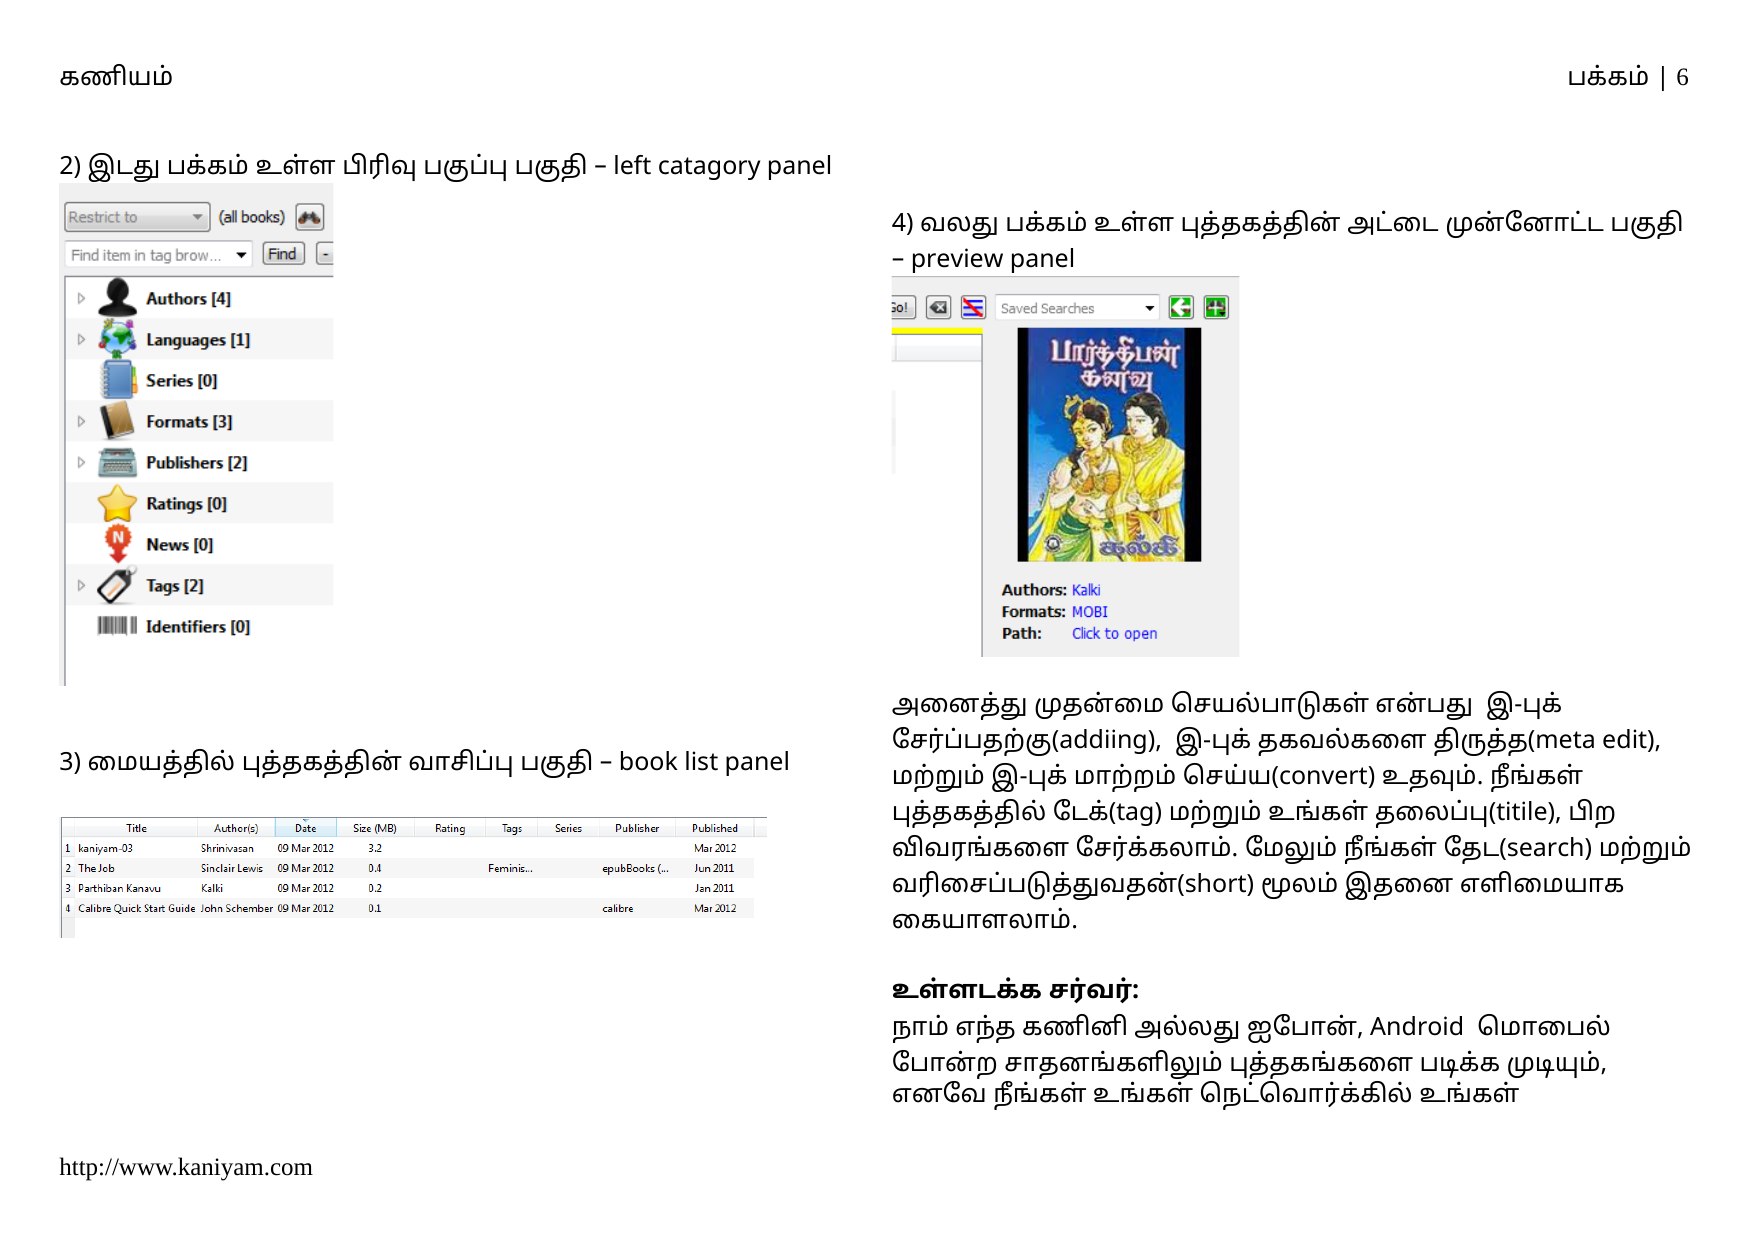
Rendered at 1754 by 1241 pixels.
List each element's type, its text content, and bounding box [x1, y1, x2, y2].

text உள்ளடக்க சர்வர்: [892, 972, 1695, 1008]
text 3) மையத்தில் புத்தகத்தின் வாசிப்பு பகுதி – book list panel [59, 743, 862, 779]
picture [59, 817, 767, 938]
text 4) வலது பக்கம் உள்ள புத்தகத்தின் அட்டை முன்னோட்ட பகுதி – preview panel [892, 205, 1695, 277]
text அனைத்து முதன்மை செயல்பாடுகள் என்பது இ-புக் சேர்ப்பதற்கு(addiing), இ-புக் தகவல்களை திருத்த(meta edit), மற்றும் இ-புக் மாற்றம் செய்ய(convert) உதவும். நீங்கள் புத்தகத்தில் டேக்(tag) மற்றும் உங்கள் தலைப்பு(titile), பிற விவரங்களை சேர்க்கலாம். மேலும் நீங்கள் தேட(search) மற்றும் வரிசைப்படுத்துவதன்(short) மூலம் இதனை எளிமையாக கையாளலாம். [892, 686, 1695, 938]
picture [59, 183, 334, 686]
picture [891, 276, 1240, 657]
text 2) இடது பக்கம் உள்ள பிரிவு பகுப்பு பகுதி – left catagory panel [59, 147, 862, 183]
text நாம் எந்த கணினி அல்லது ஐபோன், Android மொபைல் போன்ற சாதனங்களிலும் புத்தகங்களை படிக்க முடியும், எனவே நீங்கள் உங்கள் நெட்வொர்க்கில் உங்கள் [892, 1008, 1695, 1111]
